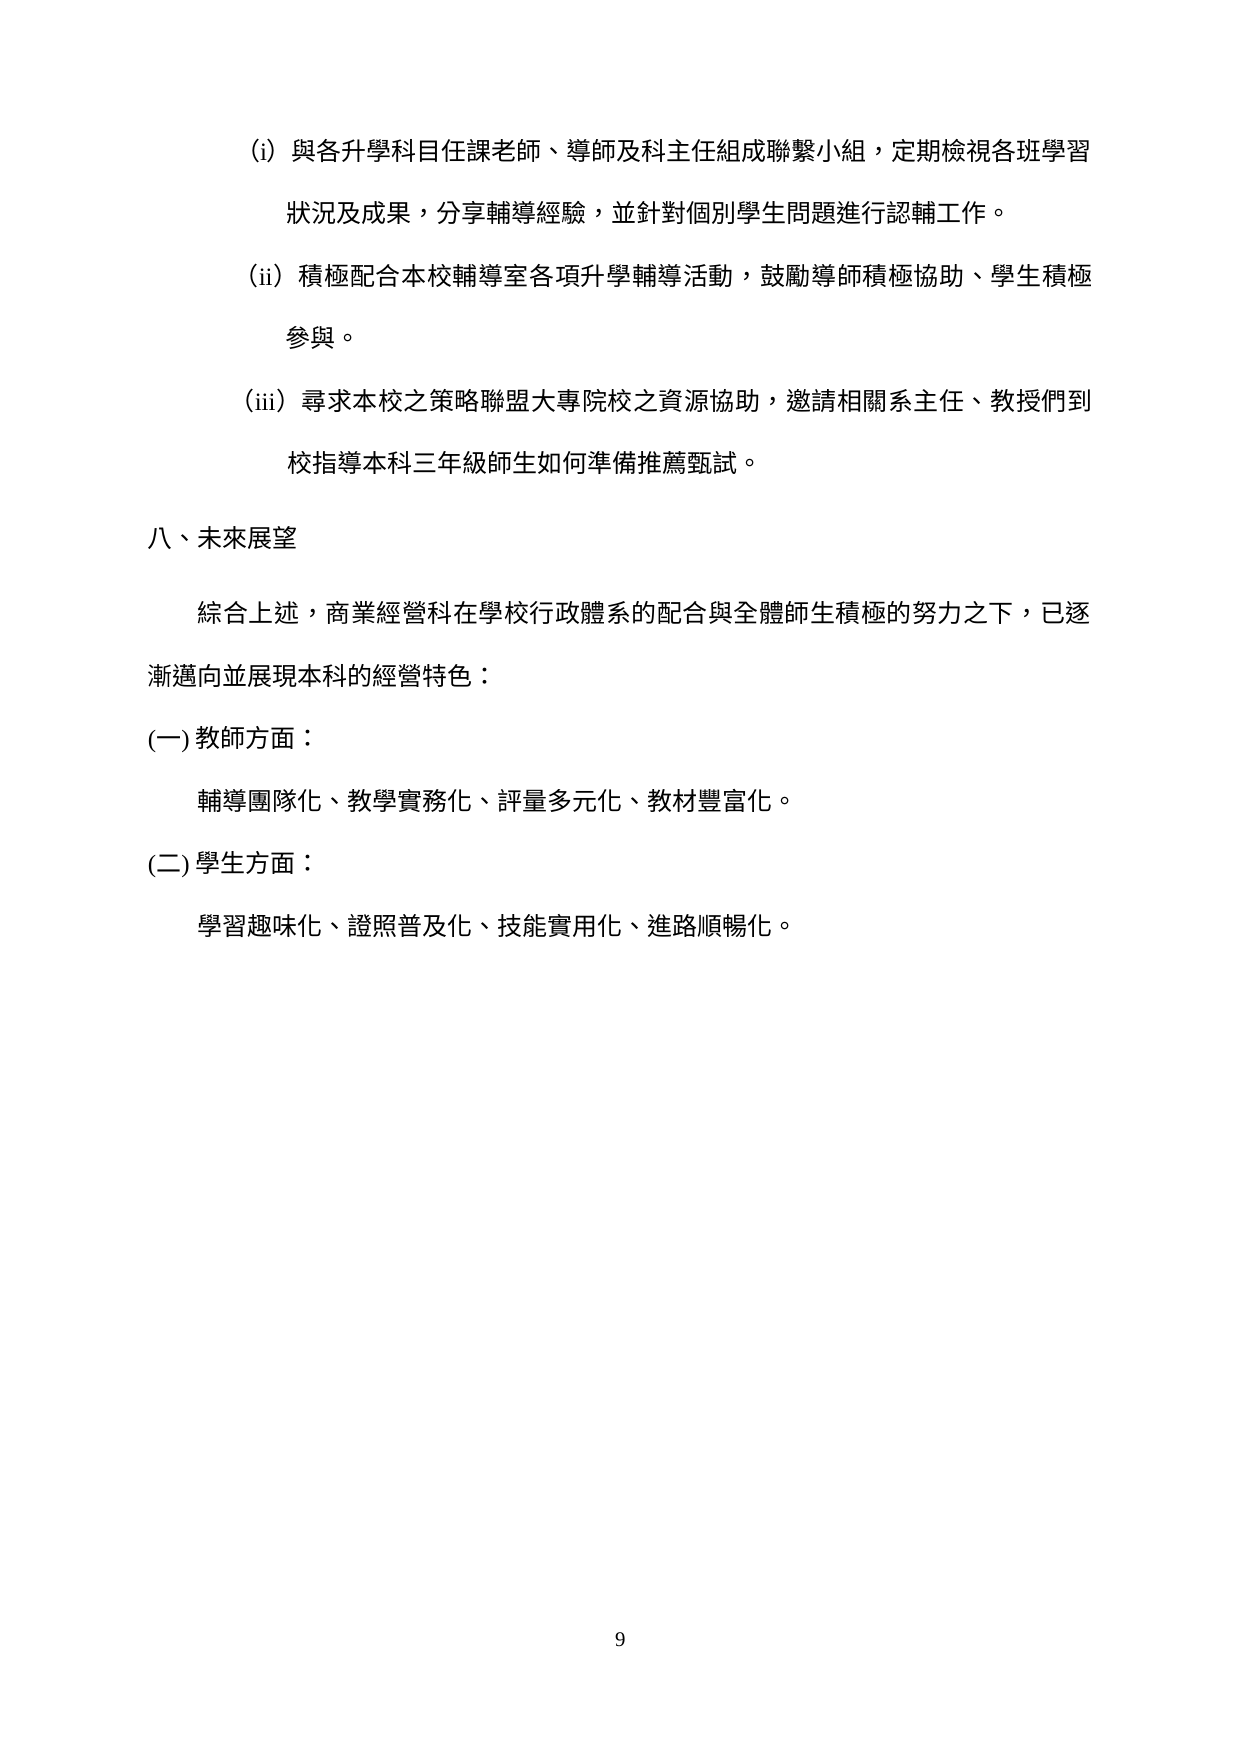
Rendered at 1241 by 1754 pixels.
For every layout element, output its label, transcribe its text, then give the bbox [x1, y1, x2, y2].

text （iii）尋求本校之策略聯盟大專院校之資源協助，邀請相關系主任、教授們到校指導本科三年級師生如何準備推薦甄試。 [229, 358, 1092, 483]
text （ii）積極配合本校輔導室各項升學輔導活動，鼓勵導師積極協助、學生積極參與。 [233, 233, 1092, 358]
text 輔導團隊化、教學實務化、評量多元化、教材豐富化。 [148, 758, 1092, 820]
text (一) 教師方面： [148, 695, 1092, 758]
text 綜合上述，商業經營科在學校行政體系的配合與全體師生積極的努力之下，已逐漸邁向並展現本科的經營特色： [148, 570, 1092, 695]
text (二) 學生方面： [148, 820, 1092, 883]
text 八、未來展望 [148, 495, 1092, 558]
text 學習趣味化、證照普及化、技能實用化、進路順暢化。 [148, 883, 1092, 945]
text （i）與各升學科目任課老師、導師及科主任組成聯繫小組，定期檢視各班學習狀況及成果，分享輔導經驗，並針對個別學生問題進行認輔工作。 [235, 108, 1092, 233]
